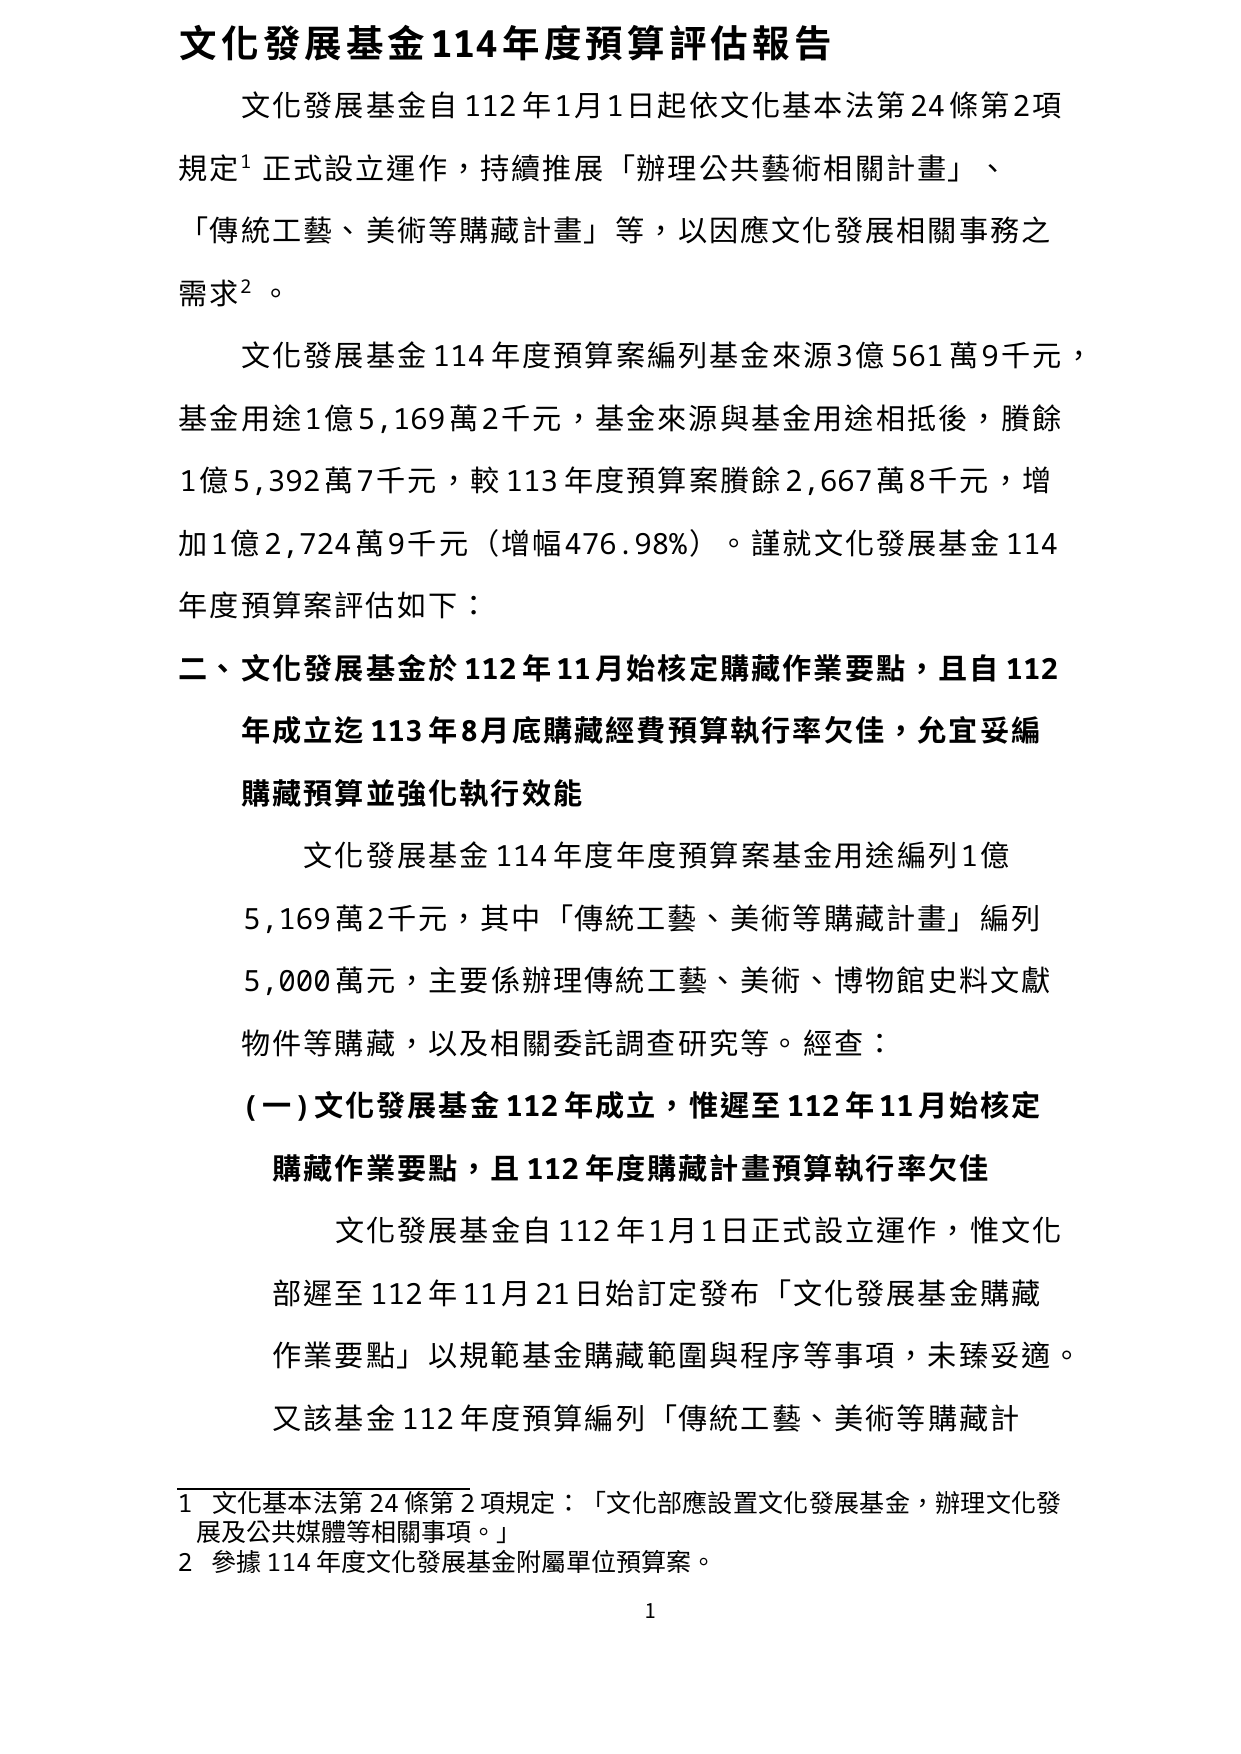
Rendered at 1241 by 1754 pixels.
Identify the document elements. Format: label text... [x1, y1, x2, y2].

text 文化發展基金自112年1月1日起依文化基本法第24條第2項規定正式設立運作，持續推展「辦理公共藝術相關計畫」、「傳統工藝、美術等購藏計畫」等，以因應文化發展相關事務之需求。 [177, 62, 1063, 312]
text 參據114年度文化發展基金附屬單位預算案。 [177, 1548, 1063, 1577]
text 文化發展基金114年度年度預算案基金用途編列1億5,169萬2千元，其中「傳統工藝、美術等購藏計畫」編列5,000萬元，主要係辦理傳統工藝、美術、博物館史料文獻物件等購藏，以及相關委託調查研究等。經查： [236, 812, 1063, 1062]
text 文化發展基金114年度預算評估報告 [177, 0, 1063, 62]
text 文化發展基金自112年1月1日正式設立運作，惟文化部遲至112年11月21日始訂定發布「文化發展基金購藏作業要點」以規範基金購藏範圍與程序等事項，未臻妥適。又該基金112年度預算編列「傳統工藝、美術等購藏計畫」1億4,030萬元，決算數為3,280萬元，執行率僅23.38%，未盡理想，據文化部所稱係考量基金收入，秉持首年量入為出、撙節開支等原則，賸餘經費續存該基金專戶，供往後年度規劃使用，而112年度購藏計畫之執行主要係依據112年7月「112年度文化發展基金預算執行額度分配討論會議」之裁示，執行原則以「公共性」為優先考量，經112年11月文化發展基金管理會第1次會議決議通過由國立臺灣美術館購置2件臺灣藝術史重要代表作品，分別為臺灣清代最具代表性書畫家林朝英代表作〈雙鵝入群展啼鳴〉，以及日治時期引領臺灣膠彩畫發展陳敬輝作品〈穿制服的少女〉。 [266, 1187, 1063, 1437]
text 二、文化發展基金於112年11月始核定購藏作業要點，且自112年成立迄113年8月底購藏經費預算執行率欠佳，允宜妥編購藏預算並強化執行效能 [177, 625, 1063, 812]
text 文化基本法第24條第2項規定：「文化部應設置文化發展基金，辦理文化發展及公共媒體等相關事項。」 [177, 1489, 1063, 1548]
text (一)文化發展基金112年成立，惟遲至112年11月始核定購藏作業要點，且112年度購藏計畫預算執行率欠佳 [236, 1062, 1063, 1187]
text 文化發展基金114年度預算案編列基金來源3億561萬9千元，基金用途1億5,169萬2千元，基金來源與基金用途相抵後，賸餘1億5,392萬7千元，較113年度預算案賸餘2,667萬8千元，增加1億2,724萬9千元（增幅476.98%）。謹就文化發展基金114年度預算案評估如下： [177, 312, 1063, 625]
